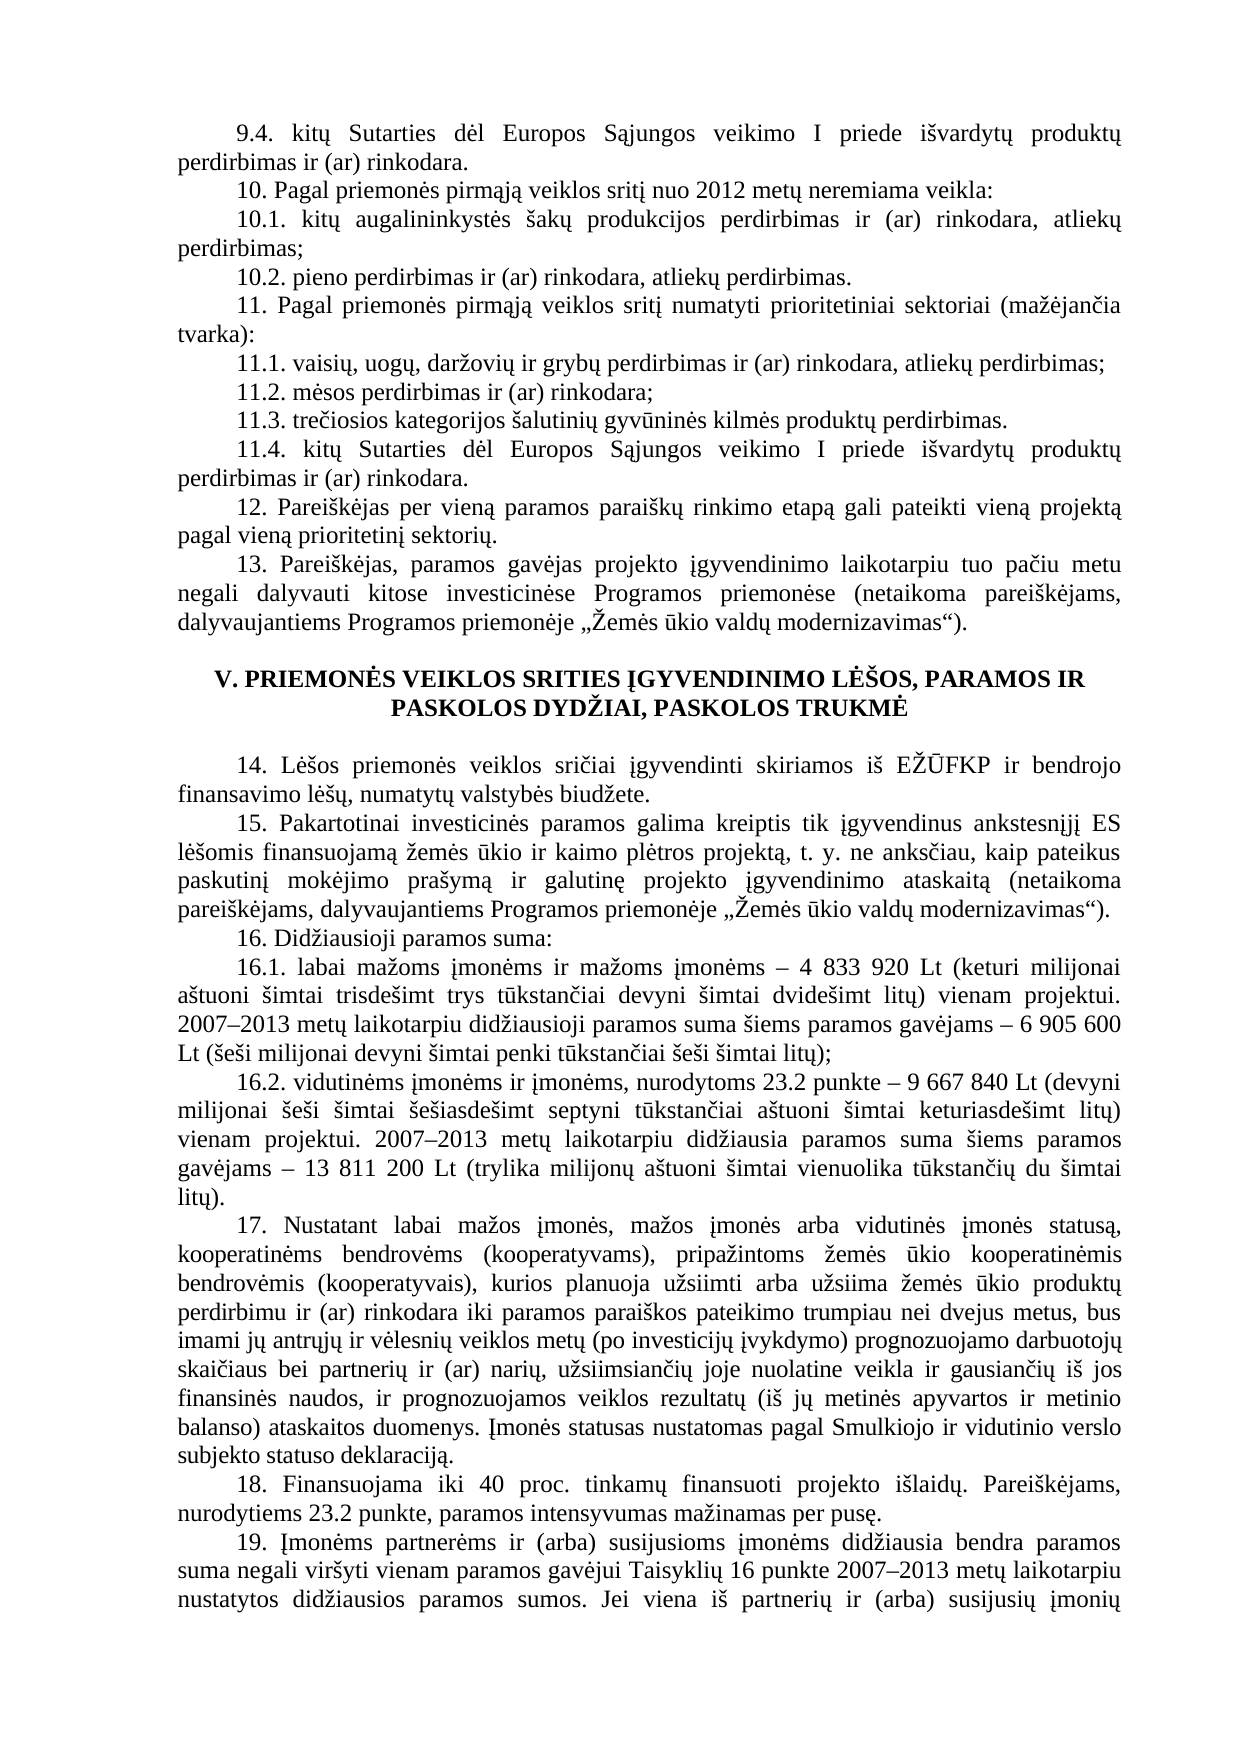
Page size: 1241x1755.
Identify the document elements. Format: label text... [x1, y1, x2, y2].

text 11.3. trečiosios kategorijos šalutinių gyvūninės kilmės produktų perdirbimas. [177, 406, 1122, 434]
text 15. Pakartotinai investicinės paramos galima kreiptis tik įgyvendinus ankstesnįjį ES lėšomis finansuojamą žemės ūkio ir kaimo plėtros projektą, t. y. ne anksčiau, kaip pateikus paskutinį mokėjimo prašymą ir galutinę projekto įgyvendinimo ataskaitą (netaikoma pareiškėjams, dalyvaujantiems Programos priemonėje „Žemės ūkio valdų modernizavimas“). [177, 808, 1122, 923]
text 11. Pagal priemonės pirmąją veiklos sritį numatyti prioritetiniai sektoriai (mažėjančia tvarka): [177, 291, 1122, 348]
text 11.4. kitų Sutarties dėl Europos Sąjungos veikimo I priede išvardytų produktų perdirbimas ir (ar) rinkodara. [177, 434, 1122, 492]
text 10.2. pieno perdirbimas ir (ar) rinkodara, atliekų perdirbimas. [177, 262, 1122, 291]
text 16.1. labai mažoms įmonėms ir mažoms įmonėms – 4 833 920 Lt (keturi milijonai aštuoni šimtai trisdešimt trys tūkstančiai devyni šimtai dvidešimt litų) vienam projektui. 2007–2013 metų laikotarpiu didžiausioji paramos suma šiems paramos gavėjams – 6 905 600 Lt (šeši milijonai devyni šimtai penki tūkstančiai šeši šimtai litų); [177, 952, 1122, 1067]
text 16. Didžiausioji paramos suma: [177, 923, 1122, 952]
text 14. Lėšos priemonės veiklos sričiai įgyvendinti skiriamos iš EŽŪFKP ir bendrojo finansavimo lėšų, numatytų valstybės biudžete. [177, 751, 1122, 808]
text 17. Nustatant labai mažos įmonės, mažos įmonės arba vidutinės įmonės statusą, kooperatinėms bendrovėms (kooperatyvams), pripažintoms žemės ūkio kooperatinėmis bendrovėmis (kooperatyvais), kurios planuoja užsiimti arba užsiima žemės ūkio produktų perdirbimu ir (ar) rinkodara iki paramos paraiškos pateikimo trumpiau nei dvejus metus, bus imami jų antrųjų ir vėlesnių veiklos metų (po investicijų įvykdymo) prognozuojamo darbuotojų skaičiaus bei partnerių ir (ar) narių, užsiimsiančių joje nuolatine veikla ir gausiančių iš jos finansinės naudos, ir prognozuojamos veiklos rezultatų (iš jų metinės apyvartos ir metinio balanso) ataskaitos duomenys. Įmonės statusas nustatomas pagal Smulkiojo ir vidutinio verslo subjekto statuso deklaraciją. [177, 1211, 1122, 1469]
text 16.2. vidutinėms įmonėms ir įmonėms, nurodytoms 23.2 punkte – 9 667 840 Lt (devyni milijonai šeši šimtai šešiasdešimt septyni tūkstančiai aštuoni šimtai keturiasdešimt litų) vienam projektui. 2007–2013 metų laikotarpiu didžiausia paramos suma šiems paramos gavėjams – 13 811 200 Lt (trylika milijonų aštuoni šimtai vienuolika tūkstančių du šimtai litų). [177, 1067, 1122, 1211]
text 19. Įmonėms partnerėms ir (arba) susijusioms įmonėms didžiausia bendra paramos suma negali viršyti vienam paramos gavėjui Taisyklių 16 punkte 2007–2013 metų laikotarpiu nustatytos didžiausios paramos sumos. Jei viena iš partnerių ir (arba) susijusių įmonių [177, 1527, 1122, 1613]
text 11.2. mėsos perdirbimas ir (ar) rinkodara; [177, 377, 1122, 406]
text 9.4. kitų Sutarties dėl Europos Sąjungos veikimo I priede išvardytų produktų perdirbimas ir (ar) rinkodara. [177, 118, 1122, 176]
text 18. Finansuojama iki 40 proc. tinkamų finansuoti projekto išlaidų. Pareiškėjams, nurodytiems 23.2 punkte, paramos intensyvumas mažinamas per pusę. [177, 1469, 1122, 1527]
text 11.1. vaisių, uogų, daržovių ir grybų perdirbimas ir (ar) rinkodara, atliekų perdirbimas; [177, 348, 1122, 377]
text V. PRIEMONĖS VEIKLOS SRITIES ĮGYVENDINIMO LĖŠOS, PARAMOS IR PASKOLOS DYDŽIAI, PASKOLOS TRUKMĖ [177, 664, 1122, 722]
text 12. Pareiškėjas per vieną paramos paraiškų rinkimo etapą gali pateikti vieną projektą pagal vieną prioritetinį sektorių. [177, 492, 1122, 549]
text 13. Pareiškėjas, paramos gavėjas projekto įgyvendinimo laikotarpiu tuo pačiu metu negali dalyvauti kitose investicinėse Programos priemonėse (netaikoma pareiškėjams, dalyvaujantiems Programos priemonėje „Žemės ūkio valdų modernizavimas“). [177, 549, 1122, 636]
text 10. Pagal priemonės pirmąją veiklos sritį nuo 2012 metų neremiama veikla: [177, 176, 1122, 204]
text 10.1. kitų augalininkystės šakų produkcijos perdirbimas ir (ar) rinkodara, atliekų perdirbimas; [177, 204, 1122, 262]
